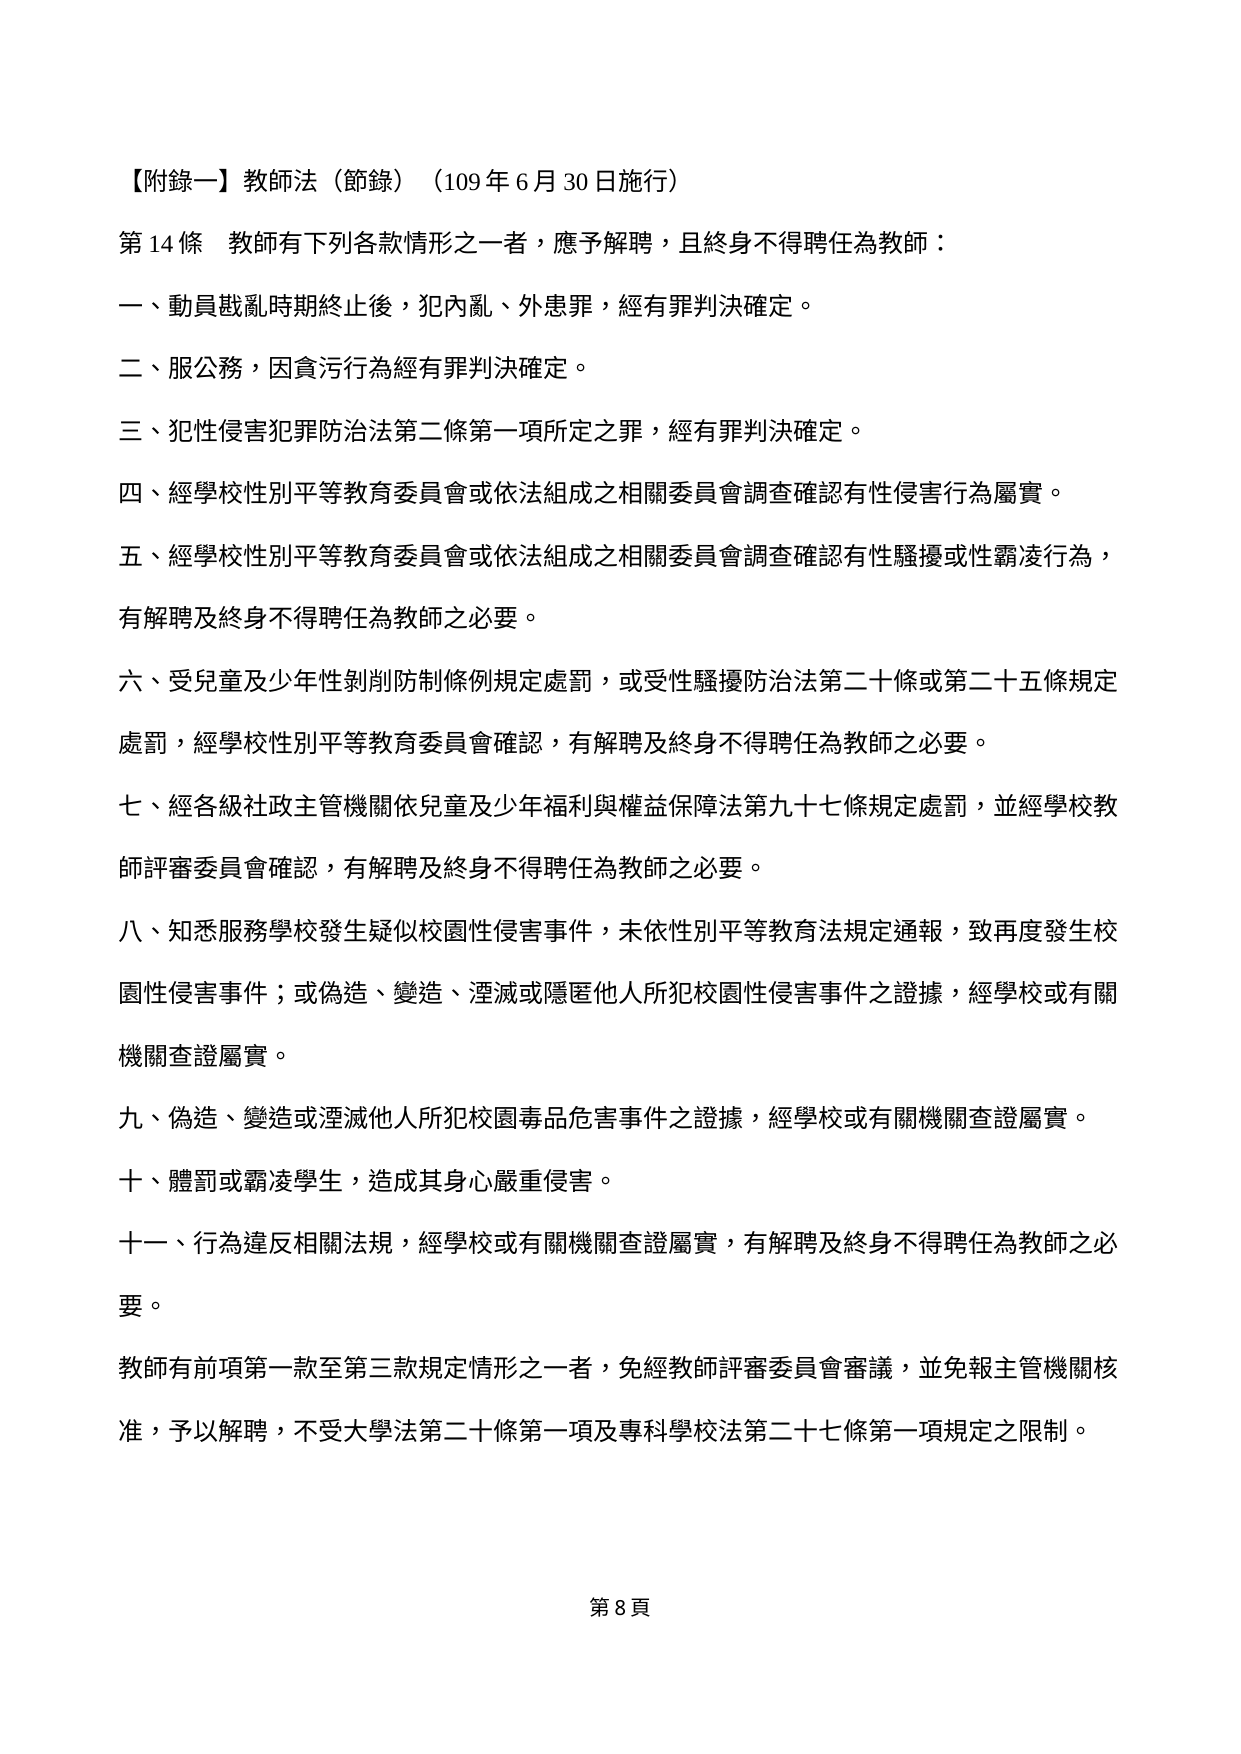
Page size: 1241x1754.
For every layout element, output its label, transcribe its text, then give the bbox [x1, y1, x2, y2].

text 第14條 教師有下列各款情形之一者，應予解聘，且終身不得聘任為教師： [118, 200, 1122, 263]
text 六、受兒童及少年性剝削防制條例規定處罰，或受性騷擾防治法第二十條或第二十五條規定處罰，經學校性別平等教育委員會確認，有解聘及終身不得聘任為教師之必要。 [118, 638, 1122, 763]
text 五、經學校性別平等教育委員會或依法組成之相關委員會調查確認有性騷擾或性霸凌行為，有解聘及終身不得聘任為教師之必要。 [118, 513, 1122, 638]
text 十、體罰或霸凌學生，造成其身心嚴重侵害。 [118, 1138, 1122, 1200]
text 教師有前項第一款至第三款規定情形之一者，免經教師評審委員會審議，並免報主管機關核准，予以解聘，不受大學法第二十條第一項及專科學校法第二十七條第一項規定之限制。 [118, 1325, 1122, 1450]
text 一、動員戡亂時期終止後，犯內亂、外患罪，經有罪判決確定。 [118, 263, 1122, 325]
text 十一、行為違反相關法規，經學校或有關機關查證屬實，有解聘及終身不得聘任為教師之必要。 [118, 1200, 1122, 1325]
text 七、經各級社政主管機關依兒童及少年福利與權益保障法第九十七條規定處罰，並經學校教師評審委員會確認，有解聘及終身不得聘任為教師之必要。 [118, 763, 1122, 888]
text 八、知悉服務學校發生疑似校園性侵害事件，未依性別平等教育法規定通報，致再度發生校園性侵害事件；或偽造、變造、湮滅或隱匿他人所犯校園性侵害事件之證據，經學校或有關機關查證屬實。 [118, 888, 1122, 1075]
text 三、犯性侵害犯罪防治法第二條第一項所定之罪，經有罪判決確定。 [118, 388, 1122, 450]
text 四、經學校性別平等教育委員會或依法組成之相關委員會調查確認有性侵害行為屬實。 [118, 450, 1122, 513]
text 【附錄一】教師法（節錄）（109年6月30日施行） [118, 138, 1122, 200]
text 九、偽造、變造或湮滅他人所犯校園毒品危害事件之證據，經學校或有關機關查證屬實。 [118, 1075, 1122, 1138]
text 二、服公務，因貪污行為經有罪判決確定。 [118, 325, 1122, 388]
